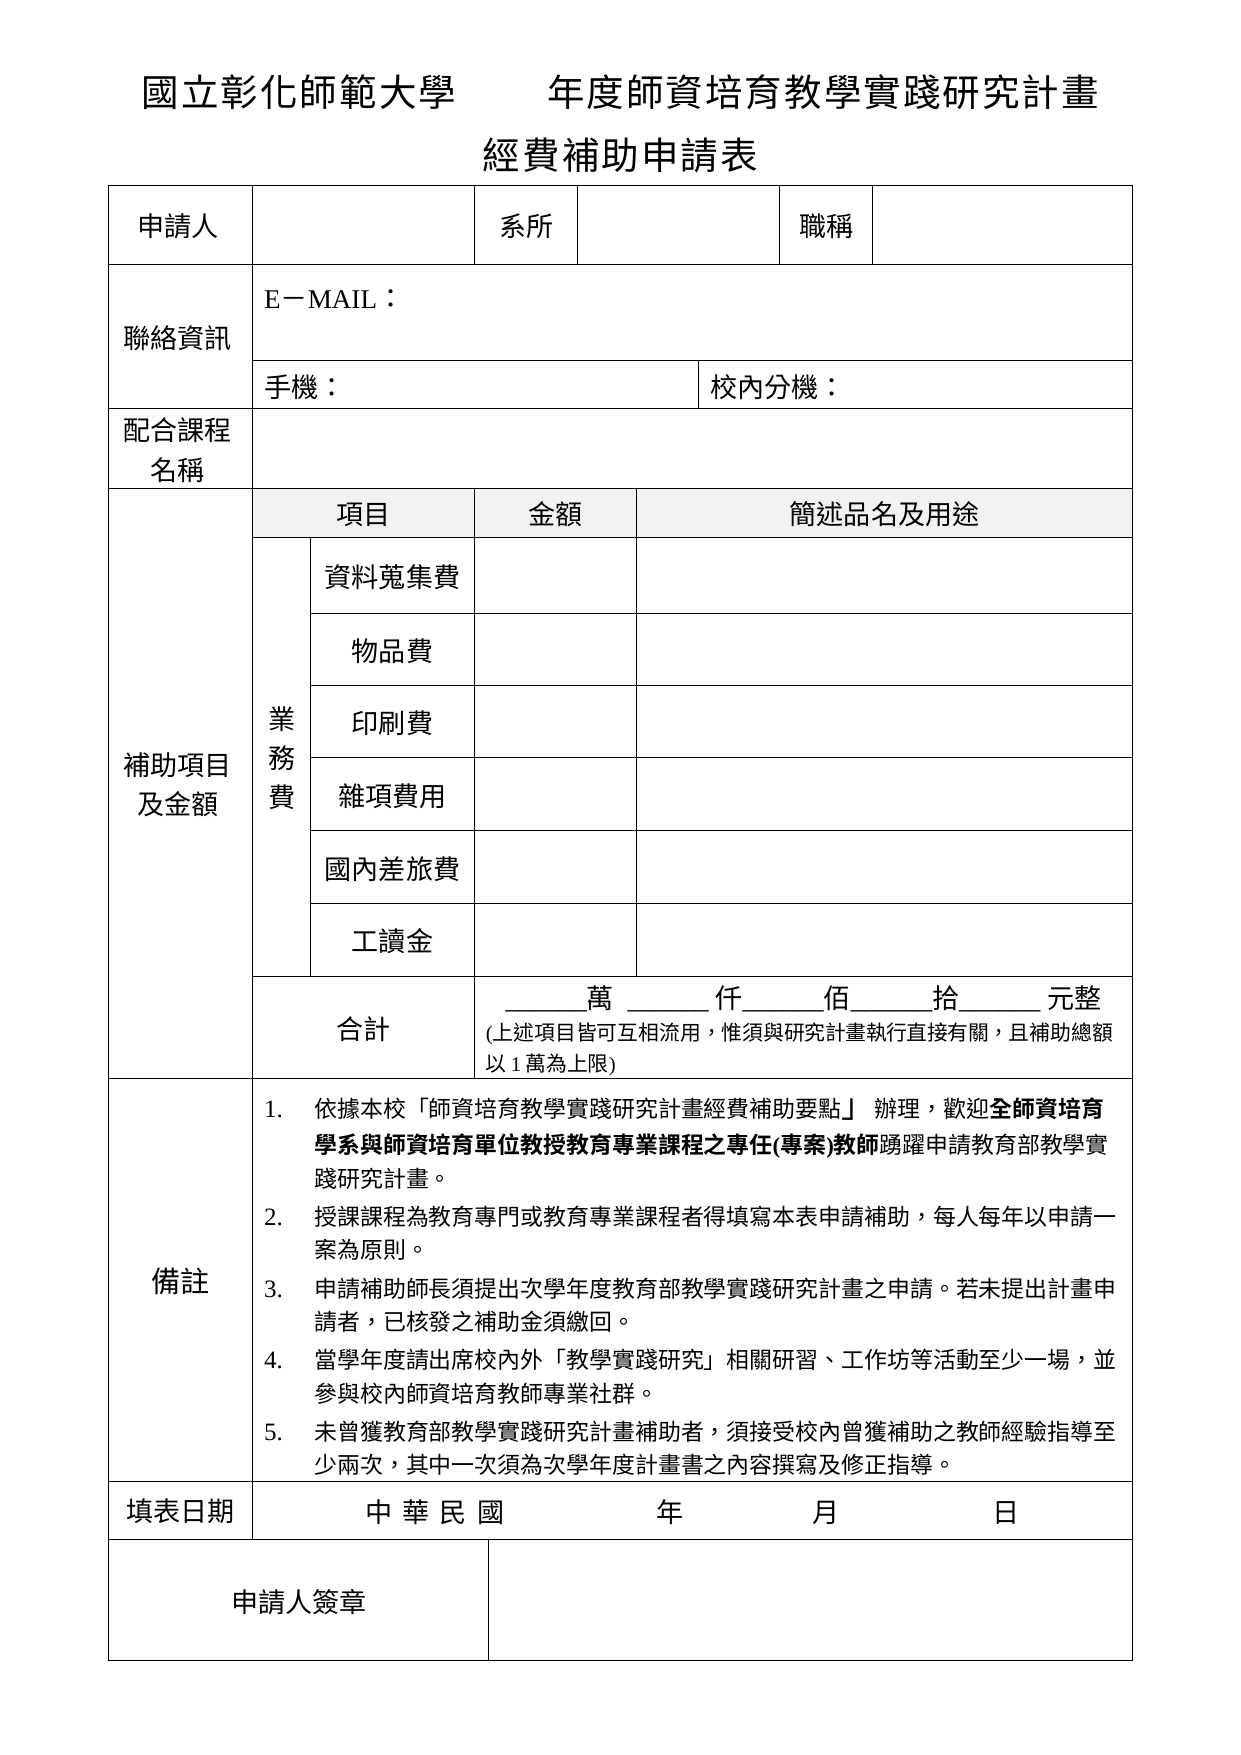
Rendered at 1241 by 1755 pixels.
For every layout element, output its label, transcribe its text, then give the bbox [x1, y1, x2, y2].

table_cell [475, 614, 636, 685]
table_cell 補助項目及金額 [109, 489, 252, 1078]
table_cell [475, 904, 636, 976]
table_cell 聯絡資訊 [109, 265, 252, 408]
table_cell [489, 1540, 1132, 1660]
table_header 職稱 [780, 186, 872, 263]
table_cell 依據本校「師資培育教學實踐研究計畫經費補助要點」辦理，歡迎全師資培育學系與師資培育單位教授教育專業課程之專任(專案)教師踴躍申請教育部教學實踐研究計畫。 授課課程為教育專門或教育專業課程者得填寫本表申請補助，每人每年以申請一案為原則。 申請補助師長須提出次學年度教育部教學實踐研究計畫之申請。若未提出計畫申請者，已核發之補助金須繳回。 當學年度請出席校內外「教學實踐研究」相關研習、工作坊等活動至少一場，並參與校內師資培育教師專業社群。 未曾獲教育部教學實踐研究計畫補助者，須接受校內曾獲補助之教師經驗指導至少兩次，其中一次須為次學年度計畫書之內容撰寫及修正指導。 [253, 1079, 1132, 1481]
table_cell 填表日期 [109, 1482, 252, 1539]
table_cell [637, 831, 1132, 903]
table_cell [637, 614, 1132, 685]
table_cell 簡述品名及用途 [637, 489, 1132, 537]
table_cell 國內差旅費 [311, 831, 474, 903]
table_cell 中華民國 年 月 日 [253, 1482, 1132, 1539]
table_cell ______萬 ______ 仟______佰______拾______ 元整 (上述項目皆可互相流用，惟須與研究計畫執行直接有關，且補助總額以1萬為上限) [475, 977, 1132, 1078]
table_cell 項目 [253, 489, 474, 537]
table_cell 手機： [253, 361, 698, 408]
table_cell 備註 [109, 1079, 252, 1481]
text 經費補助申請表 [133, 126, 1107, 180]
table_cell [637, 538, 1132, 613]
table_cell 配合課程名稱 [109, 409, 252, 488]
table_cell 金額 [475, 489, 636, 537]
table_cell 資料蒐集費 [311, 538, 474, 613]
table_cell [475, 758, 636, 830]
table_cell [253, 409, 1132, 488]
table_cell 申請人簽章 [109, 1540, 488, 1660]
table_cell 工讀金 [311, 904, 474, 976]
table_cell [637, 904, 1132, 976]
table_cell [475, 831, 636, 903]
table_cell [475, 686, 636, 757]
text 國立彰化師範大學114年度師資培育教學實踐研究計畫 [133, 63, 1107, 118]
table_cell 印刷費 [311, 686, 474, 757]
table_cell E－MAIL： [253, 265, 1132, 360]
table_header [253, 186, 474, 263]
table_cell [637, 758, 1132, 830]
table_cell 校內分機： [699, 361, 1132, 408]
table_cell 雜項費用 [311, 758, 474, 830]
table_cell [637, 686, 1132, 757]
table_header [873, 186, 1132, 263]
table_header 申請人 [109, 186, 252, 263]
table_cell 業務費 [253, 538, 310, 976]
table_cell 合計 [253, 977, 474, 1078]
table_cell 物品費 [311, 614, 474, 685]
table_header 系所 [475, 186, 577, 263]
table_header [578, 186, 779, 263]
table_cell [475, 538, 636, 613]
